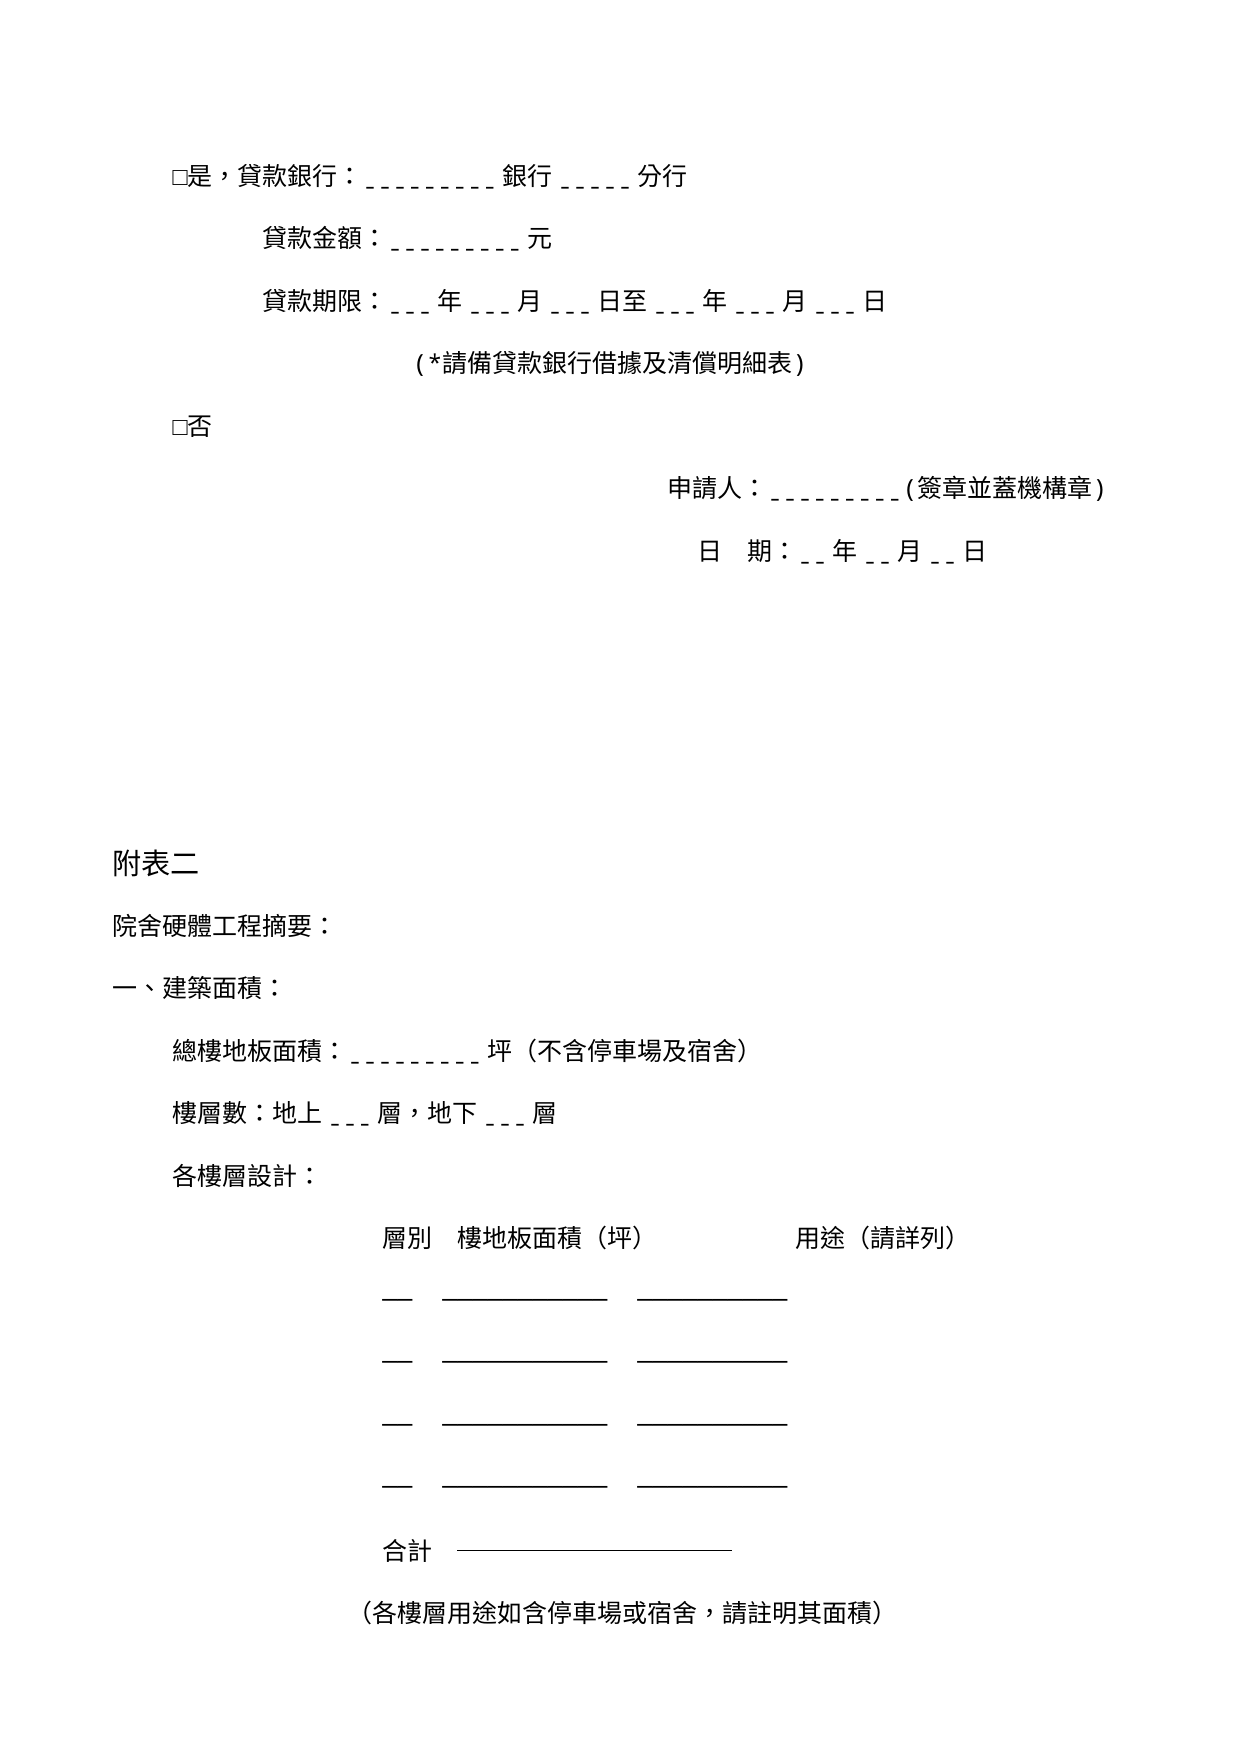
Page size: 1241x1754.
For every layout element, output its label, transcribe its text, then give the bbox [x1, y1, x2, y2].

text □否 [112, 383, 1122, 445]
text 各樓層設計： [112, 1133, 1122, 1195]
text □是，貸款銀行：ˍˍˍˍˍˍˍˍˍ銀行ˍˍˍˍˍ分行 [112, 133, 1122, 195]
text 附表二 [112, 820, 1122, 883]
text ── ─────────── ────────── [112, 1258, 1122, 1320]
text 層別 樓地板面積（坪） 用途（請詳列） [112, 1195, 1122, 1258]
text 日 期：ˍˍ年ˍˍ月ˍˍ日 [112, 508, 1122, 570]
text 總樓地板面積：ˍˍˍˍˍˍˍˍˍ坪（不含停車場及宿舍） [112, 1008, 1122, 1070]
text （各樓層用途如含停車場或宿舍，請註明其面積） [112, 1570, 1122, 1633]
text 院舍硬體工程摘要： [112, 883, 1122, 945]
text ── ─────────── ────────── [112, 1383, 1122, 1445]
text 貸款期限：ˍˍˍ年ˍˍˍ月ˍˍˍ日至ˍˍˍ年ˍˍˍ月ˍˍˍ日 [112, 258, 1122, 320]
text ── ─────────── ────────── [112, 1320, 1122, 1383]
text 貸款金額：ˍˍˍˍˍˍˍˍˍ元 [112, 195, 1122, 258]
text 一、建築面積： [112, 945, 1122, 1008]
text ── ─────────── ────────── [112, 1445, 1122, 1508]
text 合計 ─────────── [112, 1508, 1122, 1570]
text (*請備貸款銀行借據及清償明細表) [112, 320, 1122, 383]
text 申請人：ˍˍˍˍˍˍˍˍˍ(簽章並蓋機構章) [112, 445, 1122, 508]
text 樓層數：地上ˍˍˍ層，地下ˍˍˍ層 [112, 1070, 1122, 1133]
